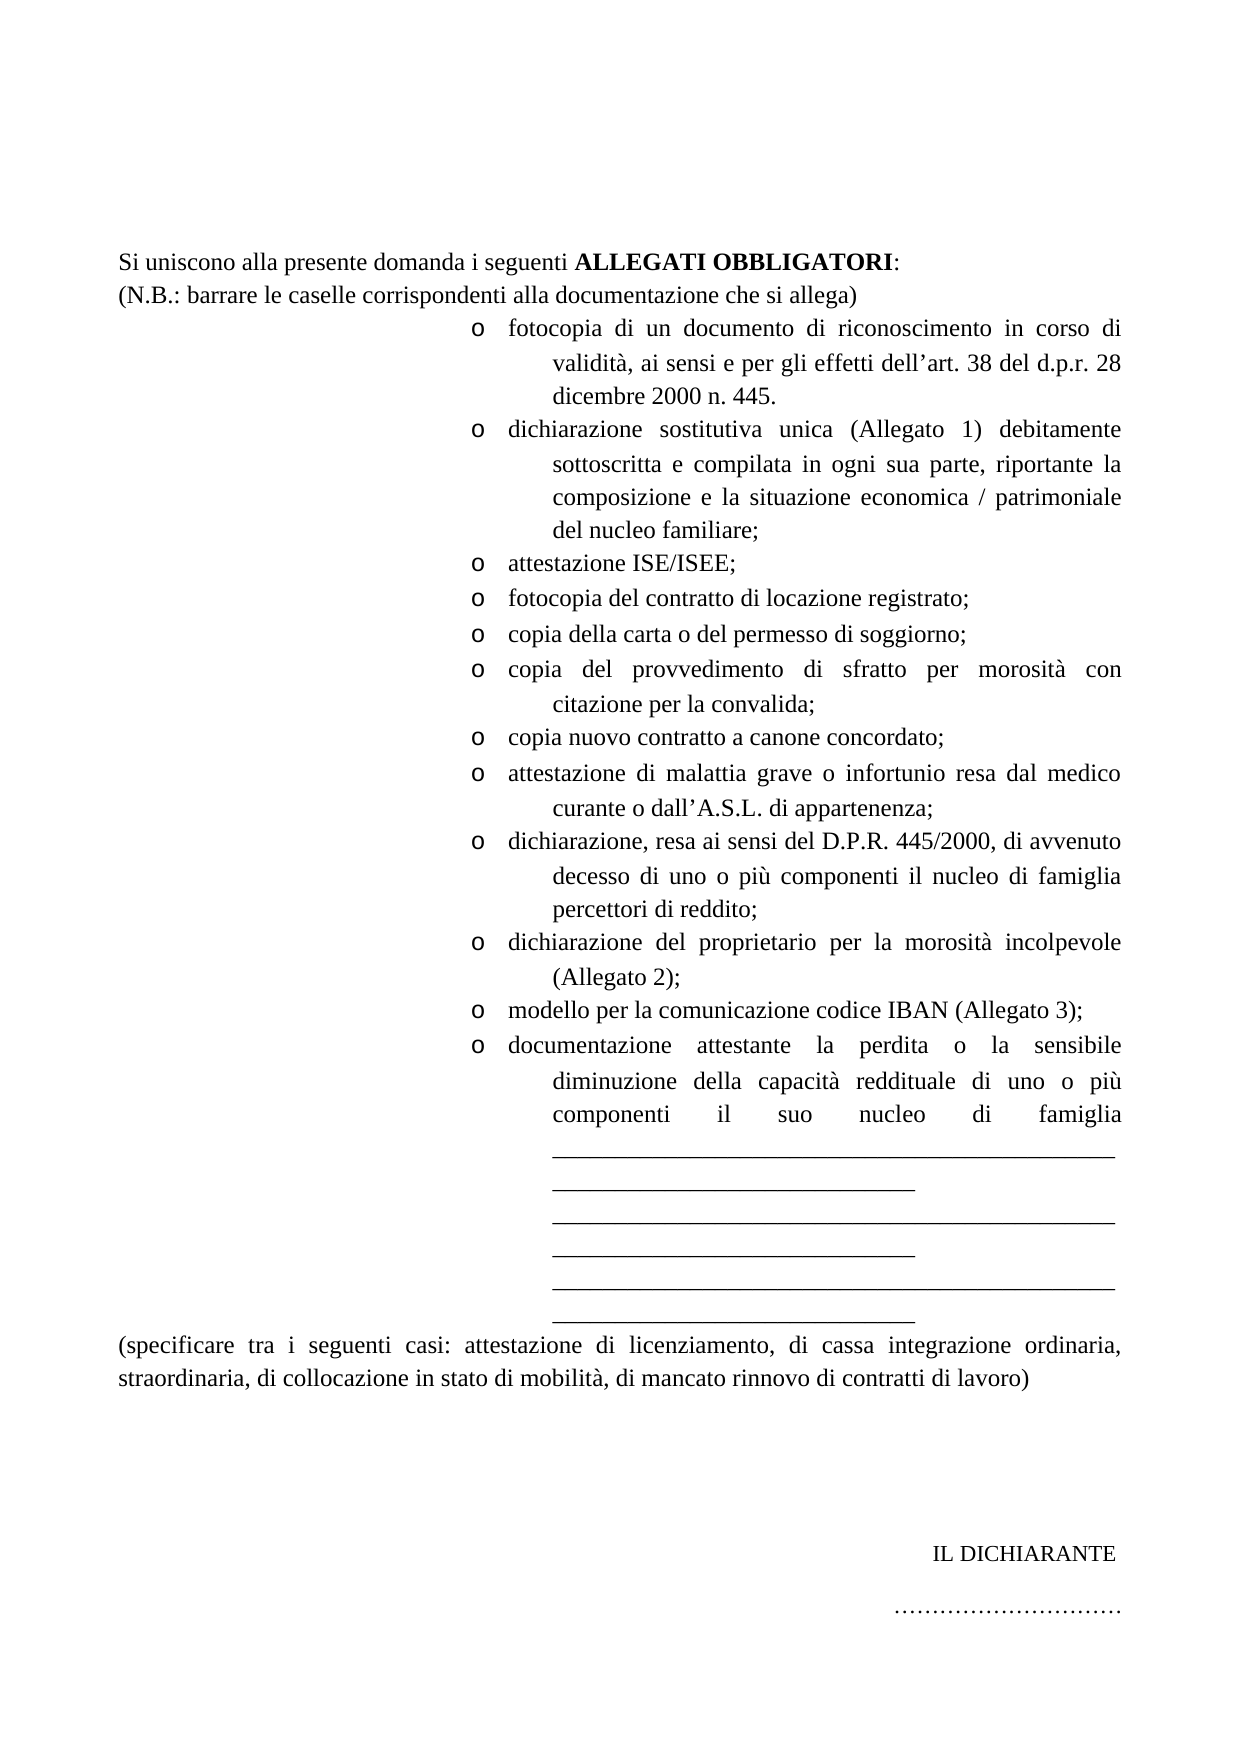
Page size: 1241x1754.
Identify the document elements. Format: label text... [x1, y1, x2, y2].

text Si uniscono alla presente domanda i seguenti ALLEGATI OBBLIGATORI: [118, 247, 1122, 275]
list modello per la comunicazione codice IBAN (Allegato 3); [470, 995, 1122, 1026]
list copia della carta o del permesso di soggiorno; [470, 619, 1122, 650]
list dichiarazione sostitutiva unica (Allegato 1) debitamente sottoscritta e compilata in ogni sua parte, riportante la composizione e la situazione economica / patrimoniale del nucleo familiare; [470, 414, 1122, 544]
list copia del provvedimento di sfratto per morosità con citazione per la convalida; [470, 654, 1122, 718]
list copia nuovo contratto a canone concordato; [470, 722, 1122, 753]
list documentazione attestante la perdita o la sensibile diminuzione della capacità reddituale di uno o più componenti il suo nucleo di famiglia _________________________________________________________________________­­­­_ __________________________________________________________________________ __________________________________________________________________________ [470, 1031, 1122, 1326]
text (specificare tra i seguenti casi: attestazione di licenziamento, di cassa integrazione ordinaria, straordinaria, di collocazione in stato di mobilità, di mancato rinnovo di contratti di lavoro) [118, 1330, 1122, 1392]
list dichiarazione, resa ai sensi del D.P.R. 445/2000, di avvenuto decesso di uno o più componenti il nucleo di famiglia percettori di reddito; [470, 826, 1122, 923]
list fotocopia di un documento di riconoscimento in corso di validità, ai sensi e per gli effetti dell’art. 38 del d.p.r. 28 dicembre 2000 n. 445. [470, 313, 1122, 409]
list attestazione di malattia grave o infortunio resa dal medico curante o dall’A.S.L. di appartenenza; [470, 758, 1122, 822]
list dichiarazione del proprietario per la morosità incolpevole (Allegato 2); [470, 927, 1122, 991]
list fotocopia del contratto di locazione registrato; [470, 583, 1122, 614]
text ………………………… [118, 1592, 1122, 1619]
list attestazione ISE/ISEE; [470, 548, 1122, 579]
text (N.B.: barrare le caselle corrispondenti alla documentazione che si allega) [118, 280, 1122, 308]
text IL DICHIARANTE [118, 1540, 1122, 1566]
